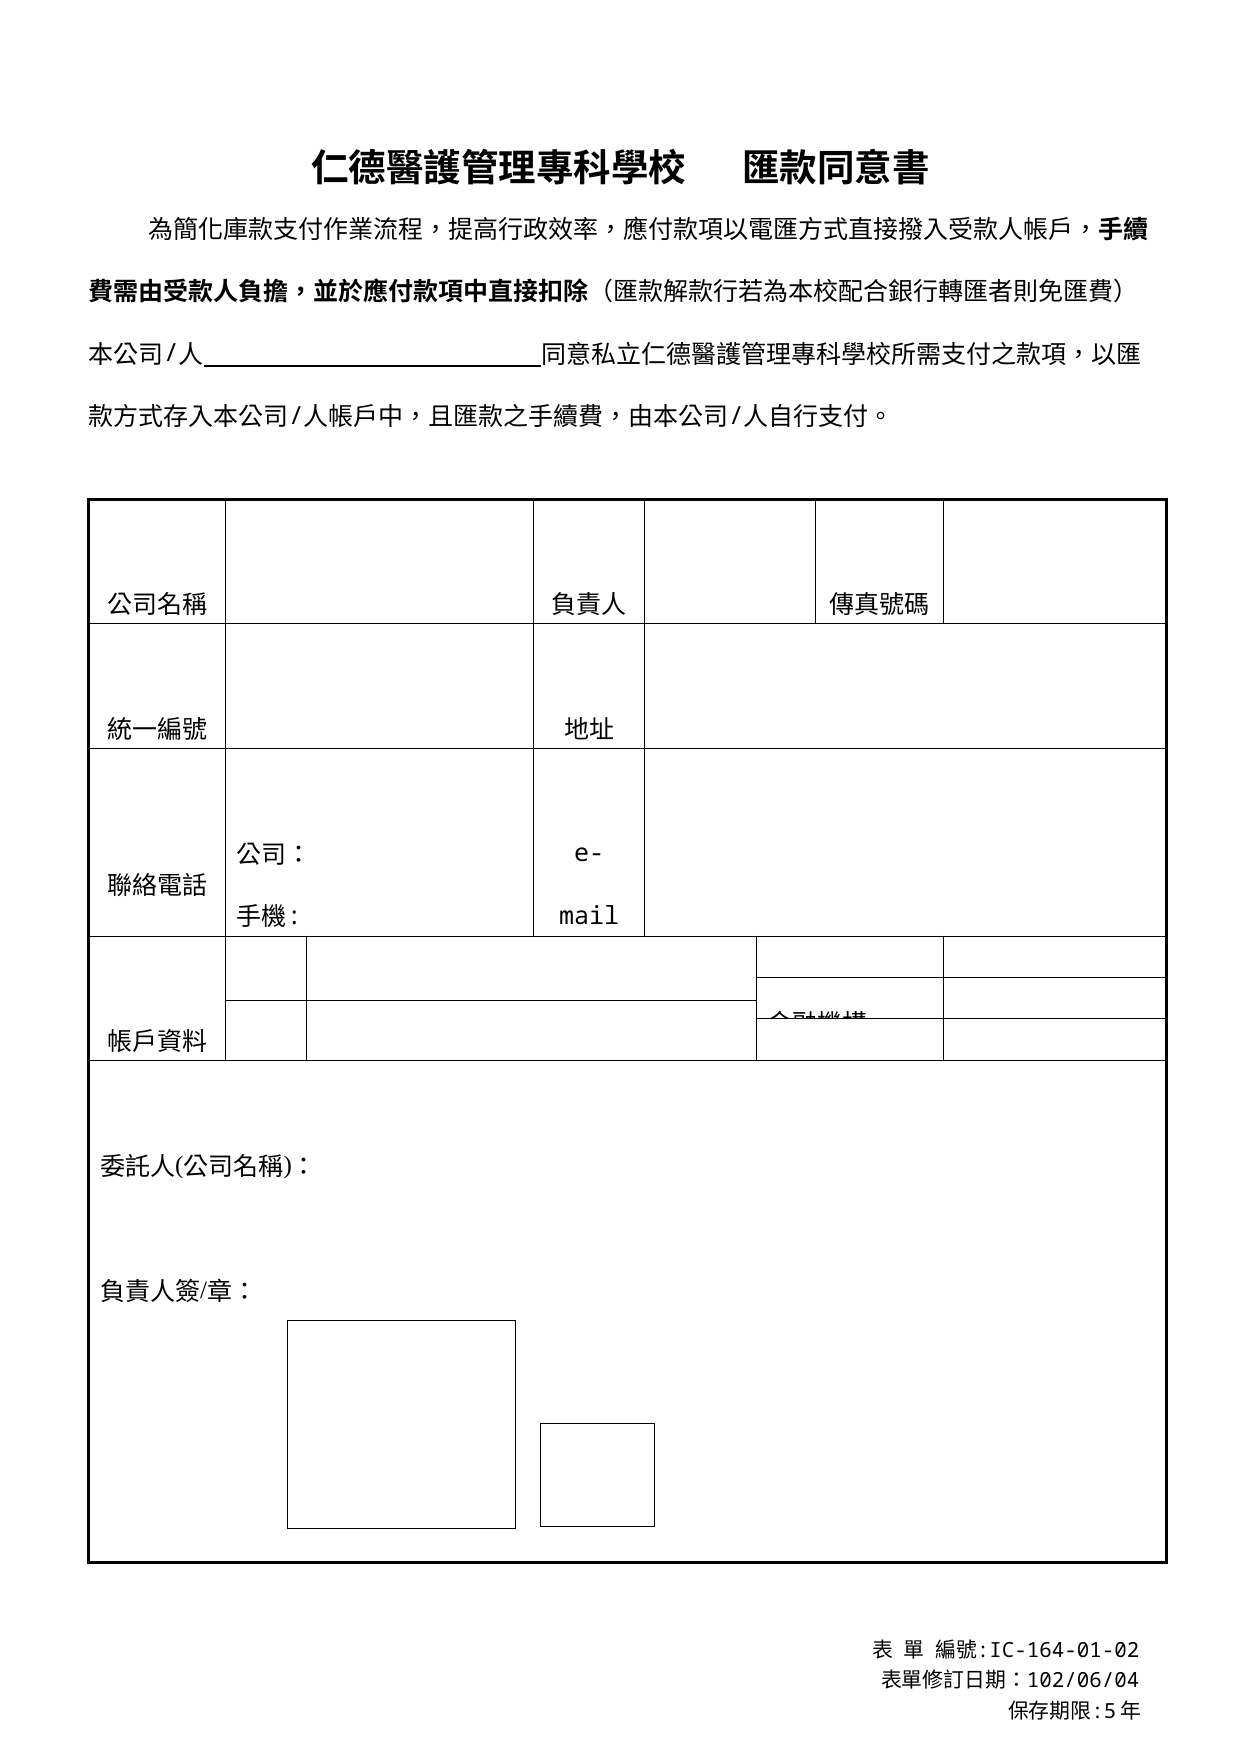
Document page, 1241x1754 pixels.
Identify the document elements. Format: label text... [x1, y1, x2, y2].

table_cell [307, 1001, 756, 1060]
table_cell 含分支機構 [757, 1019, 943, 1060]
table_cell [226, 624, 533, 748]
table_cell [645, 624, 1165, 748]
table_cell 帳戶資料 [90, 937, 225, 1060]
table_cell 地址 [534, 624, 644, 748]
table_cell e-mail [534, 749, 644, 936]
table_cell 統一編號 [90, 624, 225, 748]
table_cell [944, 937, 1165, 977]
table_cell [944, 1019, 1165, 1060]
table_cell 戶名 [226, 937, 306, 1000]
table_header [226, 501, 533, 623]
text 本公司/人 同意私立仁德醫護管理專科學校所需支付之款項，以匯款方式存入本公司/人帳戶中，且匯款之手續費，由本公司/人自行支付。 [89, 311, 1152, 436]
table_cell [307, 937, 756, 1000]
table_header [944, 501, 1165, 623]
table_cell [944, 978, 1165, 1018]
text 為簡化庫款支付作業流程，提高行政效率，應付款項以電匯方式直接撥入受款人帳戶，手續費需由受款人負擔，並於應付款項中直接扣除（匯款解款行若為本校配合銀行轉匯者則免匯費） [89, 186, 1152, 311]
table_cell [645, 749, 1165, 936]
table_cell 委託人(公司名稱)： 負責人簽/章： [90, 1061, 1165, 1561]
table_cell 帳號 [226, 1001, 306, 1060]
table_cell 公司： 手機: [226, 749, 533, 936]
table_header [645, 501, 815, 623]
table_header 負責人 [534, 501, 644, 623]
table_cell 金融機構 [757, 978, 943, 1018]
table_header 公司名稱 [90, 501, 225, 623]
table_cell 聯絡電話 [90, 749, 225, 936]
table_cell 金融機構代號 [757, 937, 943, 977]
table_header 傳真號碼 [816, 501, 943, 623]
text 仁德醫護管理專科學校 匯款同意書 [89, 123, 1152, 186]
